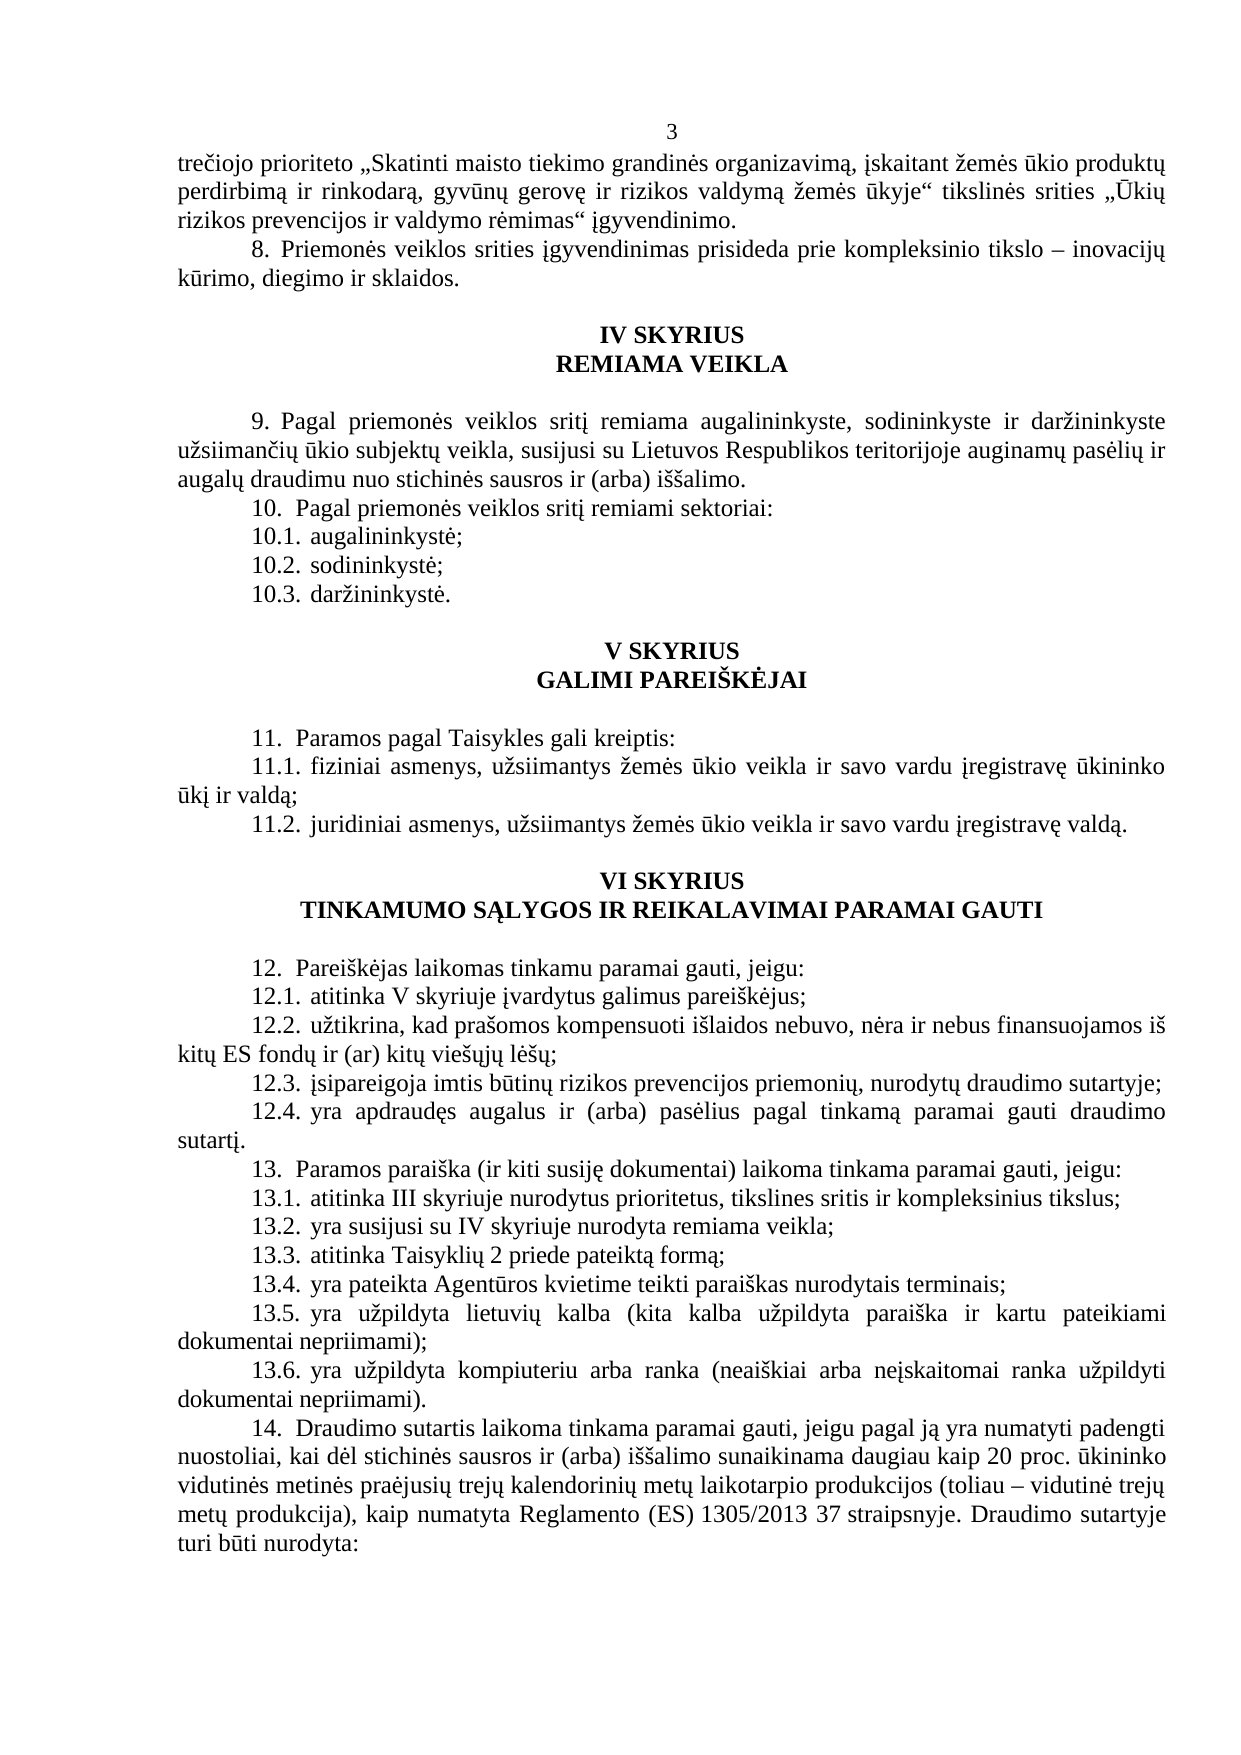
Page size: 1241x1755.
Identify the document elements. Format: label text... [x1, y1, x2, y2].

text TINKAMUMO SĄLYGOS IR REIKALAVIMAI paramai gauti [177, 895, 1166, 924]
text 13.2. yra susijusi su IV skyriuje nurodyta remiama veikla; [177, 1211, 1166, 1240]
text 12.2. užtikrina, kad prašomos kompensuoti išlaidos nebuvo, nėra ir nebus finansuojamos iš kitų ES fondų ir (ar) kitų viešųjų lėšų; [177, 1010, 1166, 1068]
text 13.1. atitinka III skyriuje nurodytus prioritetus, tikslines sritis ir kompleksinius tikslus; [177, 1183, 1166, 1211]
text trečiojo prioriteto „Skatinti maisto tiekimo grandinės organizavimą, įskaitant žemės ūkio produktų perdirbimą ir rinkodarą, gyvūnų gerovę ir rizikos valdymą žemės ūkyje“ tikslinės srities „Ūkių rizikos prevencijos ir valdymo rėmimas“ įgyvendinimo. [177, 148, 1166, 234]
text 14. Draudimo sutartis laikoma tinkama paramai gauti, jeigu pagal ją yra numatyti padengti nuostoliai, kai dėl stichinės sausros ir (arba) iššalimo sunaikinama daugiau kaip 20 proc. ūkininko vidutinės metinės praėjusių trejų kalendorinių metų laikotarpio produkcijos (toliau – vidutinė trejų metų produkcija), kaip numatyta Reglamento (ES) 1305/2013 37 straipsnyje. Draudimo sutartyje turi būti nurodyta: [177, 1413, 1166, 1556]
text 10.3. daržininkystė. [177, 579, 1166, 608]
text 12.4. yra apdraudęs augalus ir (arba) pasėlius pagal tinkamą paramai gauti draudimo sutartį. [177, 1096, 1166, 1154]
text 10.2. sodininkystė; [177, 550, 1166, 579]
text 13.5. yra užpildyta lietuvių kalba (kita kalba užpildyta paraiška ir kartu pateikiami dokumentai nepriimami); [177, 1298, 1166, 1355]
text REMIAMA VEIKLA [177, 349, 1166, 378]
text 9. Pagal priemonės veiklos sritį remiama augalininkyste, sodininkyste ir daržininkyste užsiimančių ūkio subjektų veikla, susijusi su Lietuvos Respublikos teritorijoje auginamų pasėlių ir augalų draudimu nuo stichinės sausros ir (arba) iššalimo. [177, 406, 1166, 493]
text 13.6. yra užpildyta kompiuteriu arba ranka (neaiškiai arba neįskaitomai ranka užpildyti dokumentai nepriimami). [177, 1355, 1166, 1413]
text 13.4. yra pateikta Agentūros kvietime teikti paraiškas nurodytais terminais; [177, 1269, 1166, 1298]
text 12.1. atitinka V skyriuje įvardytus galimus pareiškėjus; [177, 981, 1166, 1010]
text 12.3. įsipareigoja imtis būtinų rizikos prevencijos priemonių, nurodytų draudimo sutartyje; [177, 1068, 1166, 1096]
text 10. Pagal priemonės veiklos sritį remiami sektoriai: [177, 493, 1166, 521]
text 11.2. juridiniai asmenys, užsiimantys žemės ūkio veikla ir savo vardu įregistravę valdą. [177, 809, 1166, 838]
text 13.3. atitinka Taisyklių 2 priede pateiktą formą; [177, 1240, 1166, 1269]
text V SKYRIUS [177, 636, 1166, 665]
text GALIMI PAREIŠKĖJAI [177, 665, 1166, 694]
text 11.1. fiziniai asmenys, užsiimantys žemės ūkio veikla ir savo vardu įregistravę ūkininko ūkį ir valdą; [177, 751, 1166, 809]
text IV SKYRIUS [177, 320, 1166, 349]
text 11. Paramos pagal Taisykles gali kreiptis: [177, 723, 1166, 751]
text VI SKYRIUS [177, 866, 1166, 895]
text 8. Priemonės veiklos srities įgyvendinimas prisideda prie kompleksinio tikslo – inovacijų kūrimo, diegimo ir sklaidos. [177, 234, 1166, 291]
text 10.1. augalininkystė; [177, 521, 1166, 550]
text 13. Paramos paraiška (ir kiti susiję dokumentai) laikoma tinkama paramai gauti, jeigu: [177, 1154, 1166, 1183]
text 12. Pareiškėjas laikomas tinkamu paramai gauti, jeigu: [177, 953, 1166, 981]
